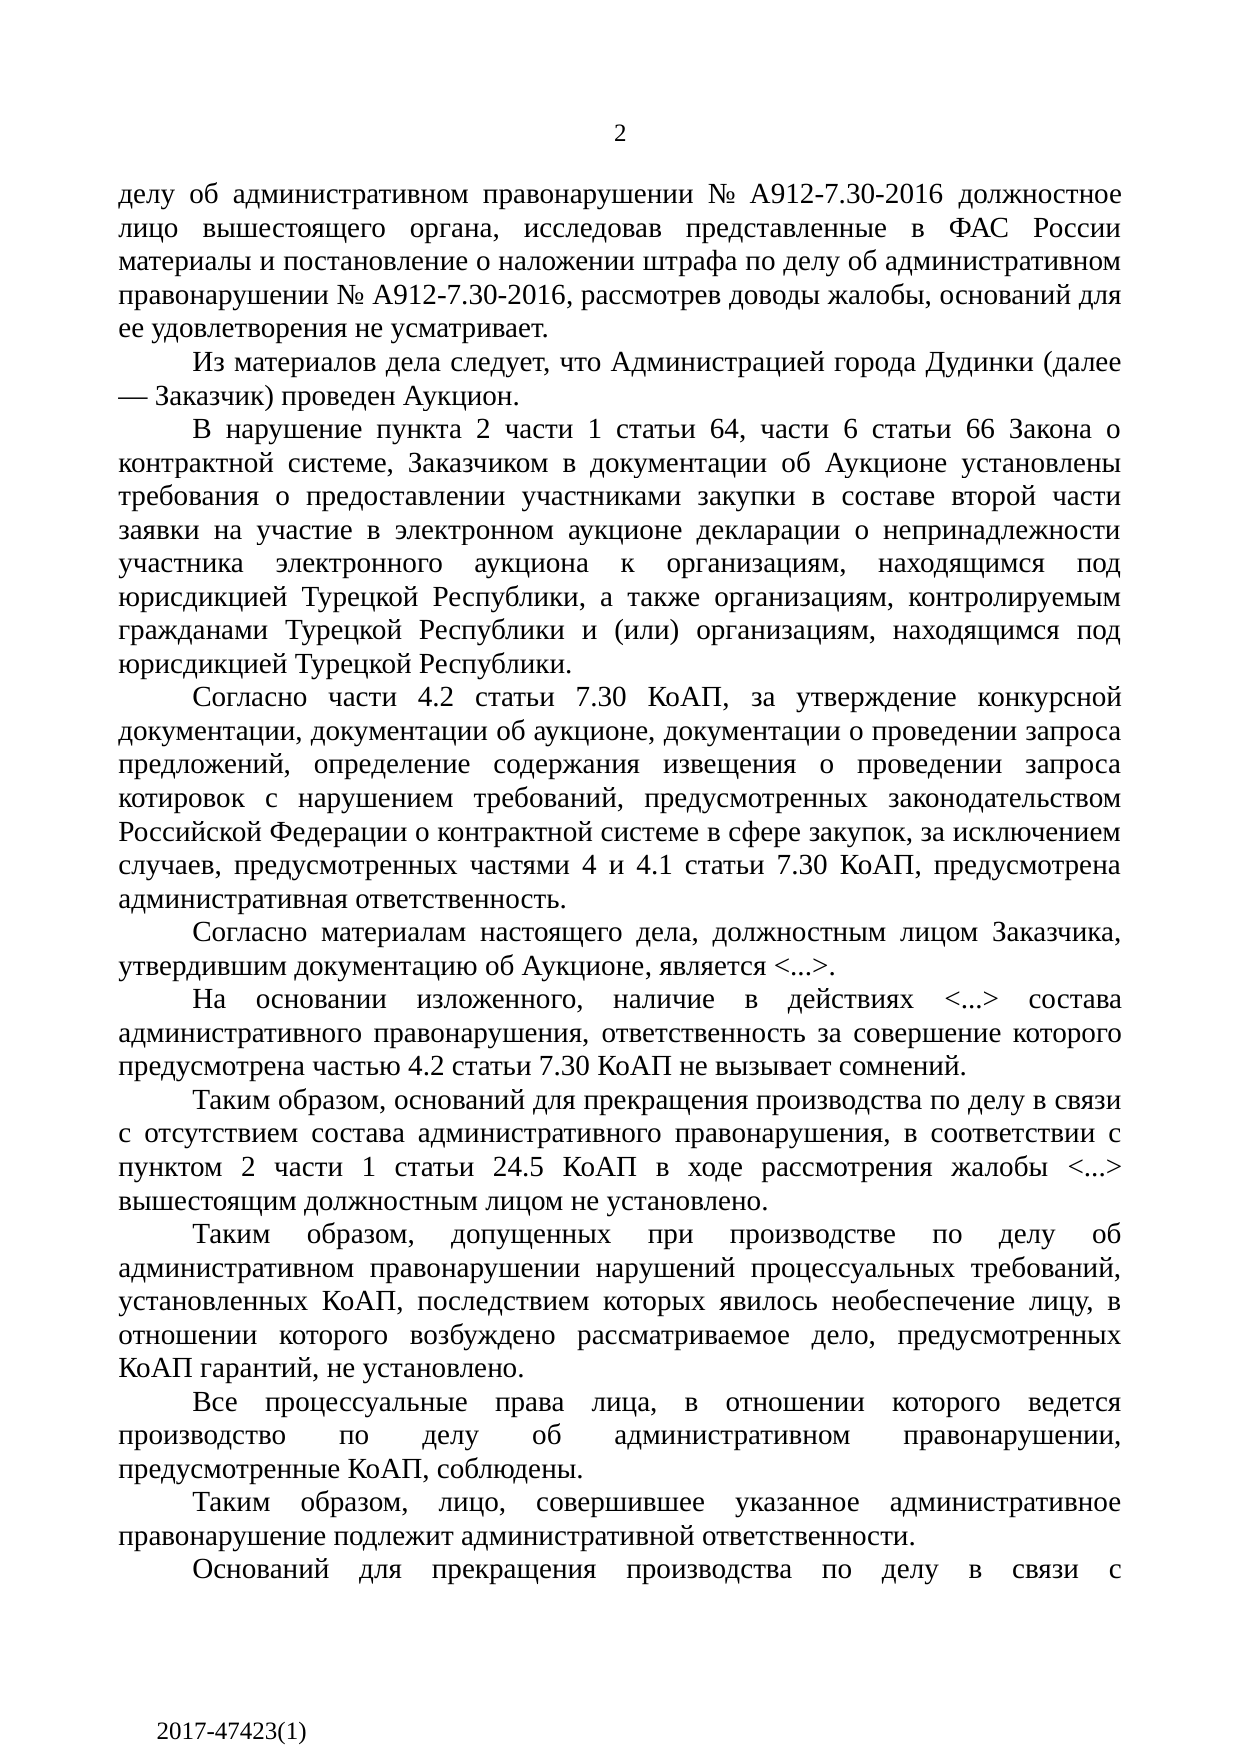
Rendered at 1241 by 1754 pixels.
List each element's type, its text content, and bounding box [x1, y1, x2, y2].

text Таким образом, оснований для прекращения производства по делу в связи с отсутствием состава административного правонарушения, в соответствии с пунктом 2 части 1 статьи 24.5 КоАП в ходе рассмотрения жалобы <...> вышестоящим должностным лицом не установлено. [118, 1082, 1122, 1216]
text Таким образом, лицо, совершившее указанное административное правонарушение подлежит административной ответственности. [118, 1484, 1122, 1552]
text Все процессуальные права лица, в отношении которого ведется производство по делу об административном правонарушении, предусмотренные КоАП, соблюдены. [118, 1384, 1122, 1484]
text На основании изложенного, наличие в действиях <...> состава административного правонарушения, ответственность за совершение которого предусмотрена частью 4.2 статьи 7.30 КоАП не вызывает сомнений. [118, 981, 1122, 1082]
text В нарушение пункта 2 части 1 статьи 64, части 6 статьи 66 Закона о контрактной системе, Заказчиком в документации об Аукционе установлены требования о предоставлении участниками закупки в составе второй части заявки на участие в электронном аукционе декларации о непринадлежности участника электронного аукциона к организациям, находящимся под юрисдикцией Турецкой Республики, а также организациям, контролируемым гражданами Турецкой Республики и (или) организациям, находящимся под юрисдикцией Турецкой Республики. [118, 411, 1122, 679]
text Из материалов дела следует, что Администрацией города Дудинки (далее — Заказчик) проведен Аукцион. [118, 344, 1122, 411]
text Таким образом, допущенных при производстве по делу об административном правонарушении нарушений процессуальных требований, установленных КоАП, последствием которых явилось необеспечение лицу, в отношении которого возбуждено рассматриваемое дело, предусмотренных КоАП гарантий, не установлено. [118, 1216, 1122, 1384]
text Согласно материалам настоящего дела, должностным лицом Заказчика, утвердившим документацию об Аукционе, является <...>. [118, 914, 1122, 981]
text Согласно части 4.2 статьи 7.30 КоАП, за утверждение конкурсной документации, документации об аукционе, документации о проведении запроса предложений, определение содержания извещения о проведении запроса котировок с нарушением требований, предусмотренных законодательством Российской Федерации о контрактной системе в сфере закупок, за исключением случаев, предусмотренных частями 4 и 4.1 статьи 7.30 КоАП, предусмотрена административная ответственность. [118, 679, 1122, 914]
text Оснований для прекращения производства по делу в связи с [118, 1552, 1122, 1585]
text делу об административном правонарушении № А912-7.30-2016 должностное лицо вышестоящего органа, исследовав представленные в ФАС России материалы и постановление о наложении штрафа по делу об административном правонарушении № А912-7.30-2016, рассмотрев доводы жалобы, оснований для ее удовлетворения не усматривает. [118, 176, 1122, 344]
